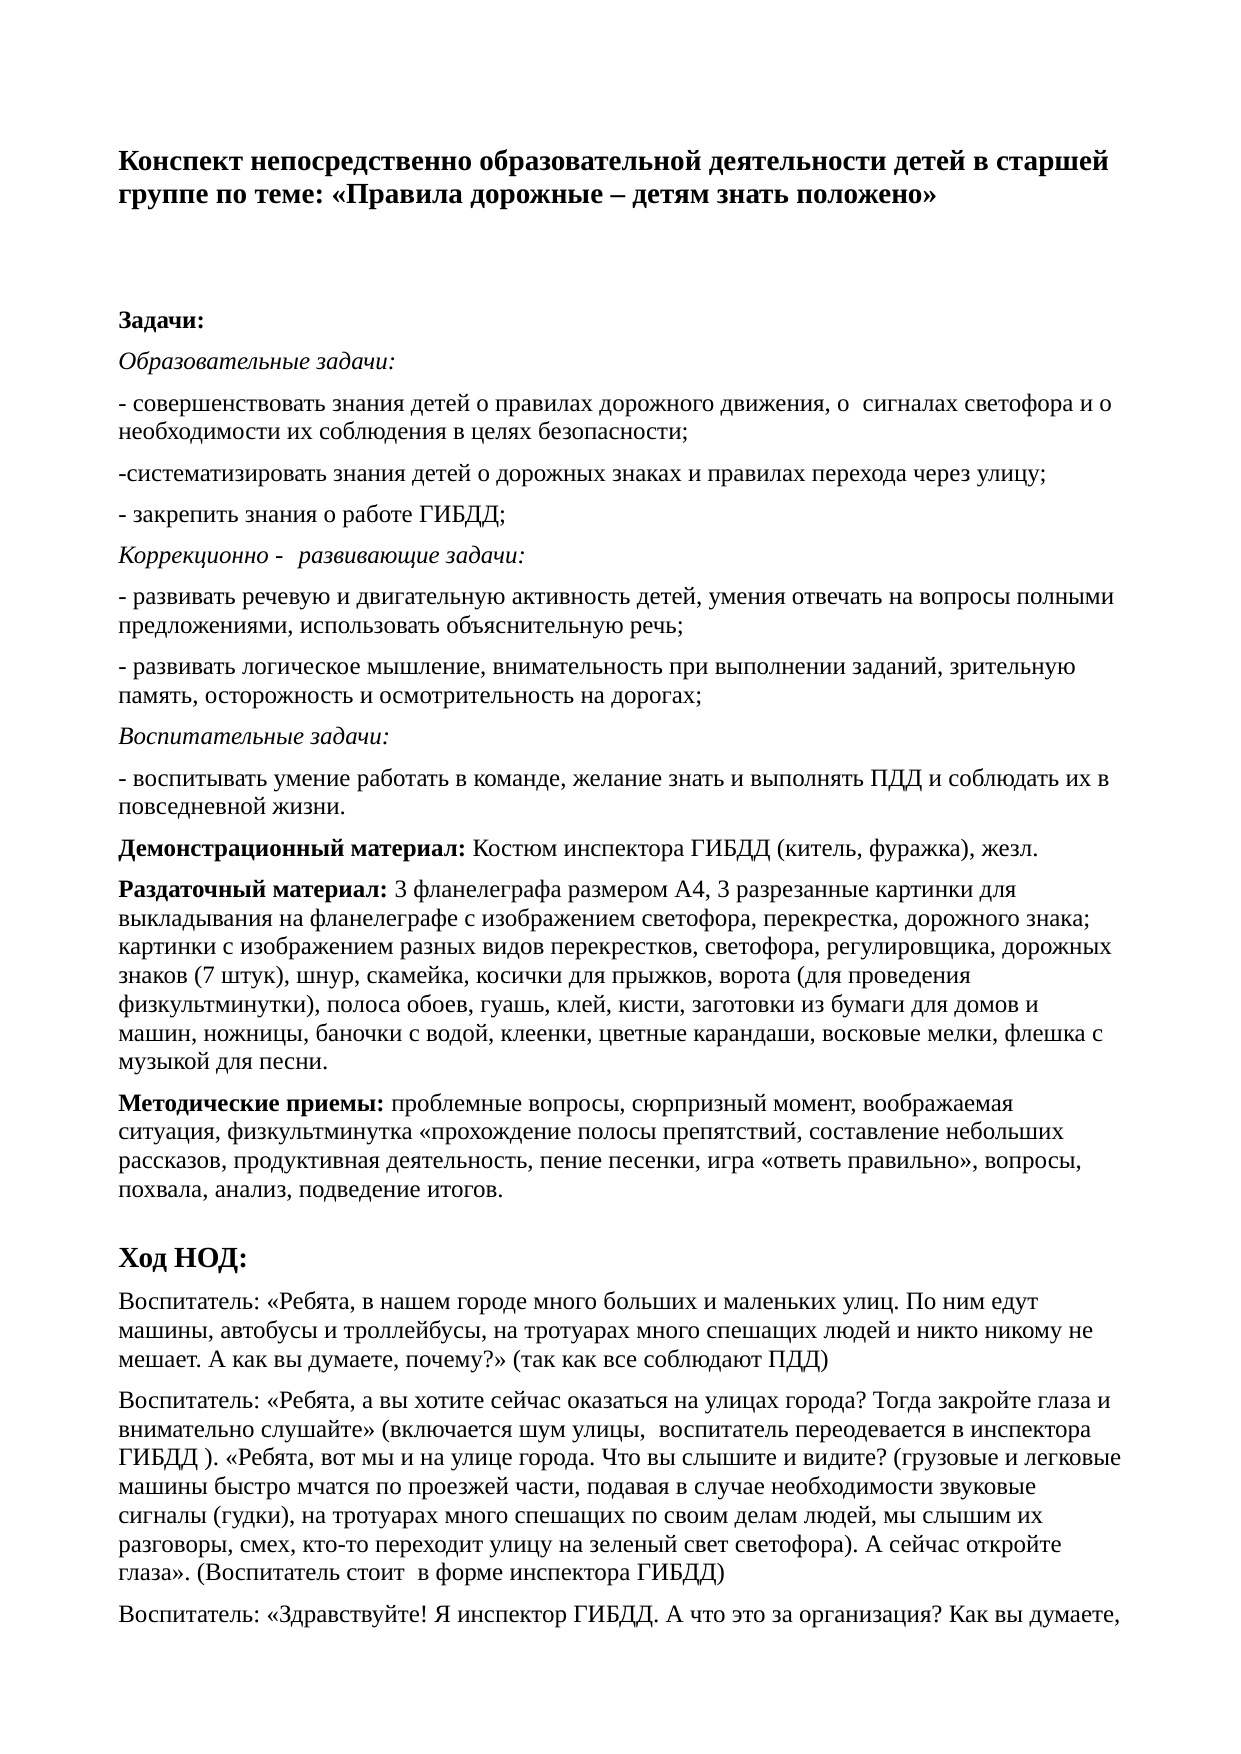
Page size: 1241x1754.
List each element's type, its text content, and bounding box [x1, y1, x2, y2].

text - воспитывать умение работать в команде, желание знать и выполнять ПДД и соблюдать их в повседневной жизни. [118, 763, 1122, 820]
subtitle Ход НОД: [118, 1240, 1122, 1274]
text Воспитательные задачи: [118, 721, 1122, 750]
text - развивать речевую и двигательную активность детей, умения отвечать на вопросы полными предложениями, использовать объяснительную речь; [118, 581, 1122, 639]
text Воспитатель: «Ребята, в нашем городе много больших и маленьких улиц. По ним едут машины, автобусы и троллейбусы, на тротуарах много спешащих людей и никто никому не мешает. А как вы думаете, почему?» (так как все соблюдают ПДД) [118, 1286, 1122, 1372]
text Образовательные задачи: [118, 346, 1122, 375]
text Воспитатель: «Ребята, а вы хотите сейчас оказаться на улицах города? Тогда закройте глаза и внимательно слушайте» (включается шум улицы, воспитатель переодевается в инспектора ГИБДД ). «Ребята, вот мы и на улице города. Что вы слышите и видите? (грузовые и легковые машины быстро мчатся по проезжей части, подавая в случае необходимости звуковые сигналы (гудки), на тротуарах много спешащих по своим делам людей, мы слышим их разговоры, смех, кто-то переходит улицу на зеленый свет светофора). А сейчас откройте глаза». (Воспитатель стоит в форме инспектора ГИБДД) [118, 1385, 1122, 1586]
text -систематизировать знания детей о дорожных знаках и правилах перехода через улицу; [118, 458, 1122, 486]
text - развивать логическое мышление, внимательность при выполнении заданий, зрительную память, осторожность и осмотрительность на дорогах; [118, 651, 1122, 709]
text - совершенствовать знания детей о правилах дорожного движения, о сигналах светофора и о необходимости их соблюдения в целях безопасности; [118, 388, 1122, 445]
subtitle Конспект непосредственно образовательной деятельности детей в старшей группе по теме: «Правила дорожные – детям знать положено» [118, 143, 1122, 210]
text Демонстрационный материал: Костюм инспектора ГИБДД (китель, фуражка), жезл. [118, 833, 1122, 861]
text Методические приемы: проблемные вопросы, сюрпризный момент, воображаемая ситуация, физкультминутка «прохождение полосы препятствий, составление небольших рассказов, продуктивная деятельность, пение песенки, игра «ответь правильно», вопросы, похвала, анализ, подведение итогов. [118, 1088, 1122, 1203]
text - закрепить знания о работе ГИБДД; [118, 499, 1122, 528]
text Воспитатель: «Здравствуйте! Я инспектор ГИБДД. А что это за организация? Как вы думаете, [118, 1599, 1122, 1627]
text Задачи: [118, 305, 1122, 334]
text Раздаточный материал: 3 фланелеграфа размером А4, 3 разрезанные картинки для выкладывания на фланелеграфе с изображением светофора, перекрестка, дорожного знака; картинки с изображением разных видов перекрестков, светофора, регулировщика, дорожных знаков (7 штук), шнур, скамейка, косички для прыжков, ворота (для проведения физкультминутки), полоса обоев, гуашь, клей, кисти, заготовки из бумаги для домов и машин, ножницы, баночки с водой, клеенки, цветные карандаши, восковые мелки, флешка с музыкой для песни. [118, 874, 1122, 1075]
text Коррекционно - развивающие задачи: [118, 540, 1122, 569]
